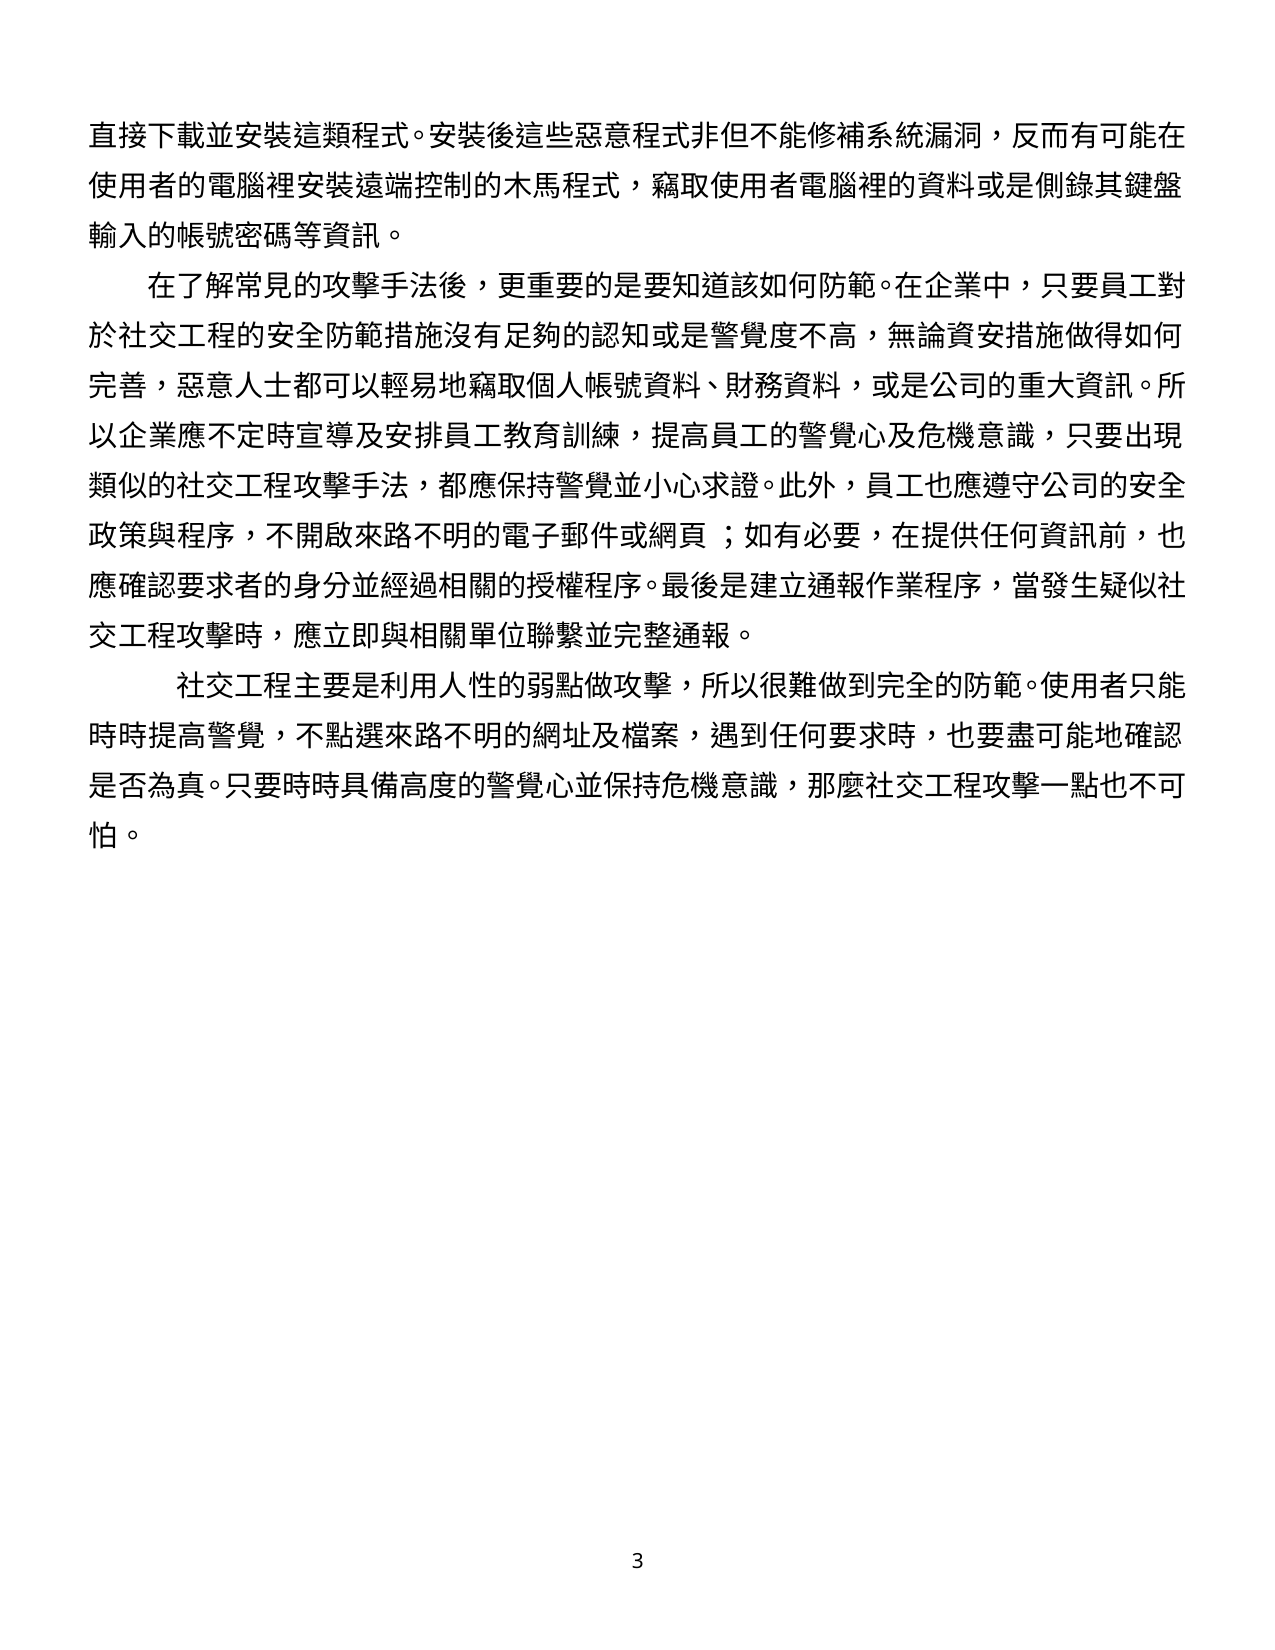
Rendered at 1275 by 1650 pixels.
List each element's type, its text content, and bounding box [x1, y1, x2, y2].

text 直接下載並安裝這類程式。安裝後這些惡意程式非但不能修補系統漏洞，反而有可能在使用者的電腦裡安裝遠端控制的木馬程式，竊取使用者電腦裡的資料或是側錄其鍵盤輸入的帳號密碼等資訊。 [89, 106, 1186, 256]
text 在了解常見的攻擊手法後，更重要的是要知道該如何防範。在企業中，只要員工對於社交工程的安全防範措施沒有足夠的認知或是警覺度不高，無論資安措施做得如何完善，惡意人士都可以輕易地竊取個人帳號資料、財務資料，或是公司的重大資訊。所以企業應不定時宣導及安排員工教育訓練，提高員工的警覺心及危機意識，只要出現類似的社交工程攻擊手法，都應保持警覺並小心求證。此外，員工也應遵守公司的安全政策與程序，不開啟來路不明的電子郵件或網頁 ；如有必要，在提供任何資訊前，也應確認要求者的身分並經過相關的授權程序。最後是建立通報作業程序，當發生疑似社交工程攻擊時，應立即與相關單位聯繫並完整通報。 [89, 256, 1186, 656]
text 社交工程主要是利用人性的弱點做攻擊，所以很難做到完全的防範。使用者只能時時提高警覺，不點選來路不明的網址及檔案，遇到任何要求時，也要盡可能地確認是否為真。只要時時具備高度的警覺心並保持危機意識，那麼社交工程攻擊一點也不可怕。 [89, 656, 1186, 856]
